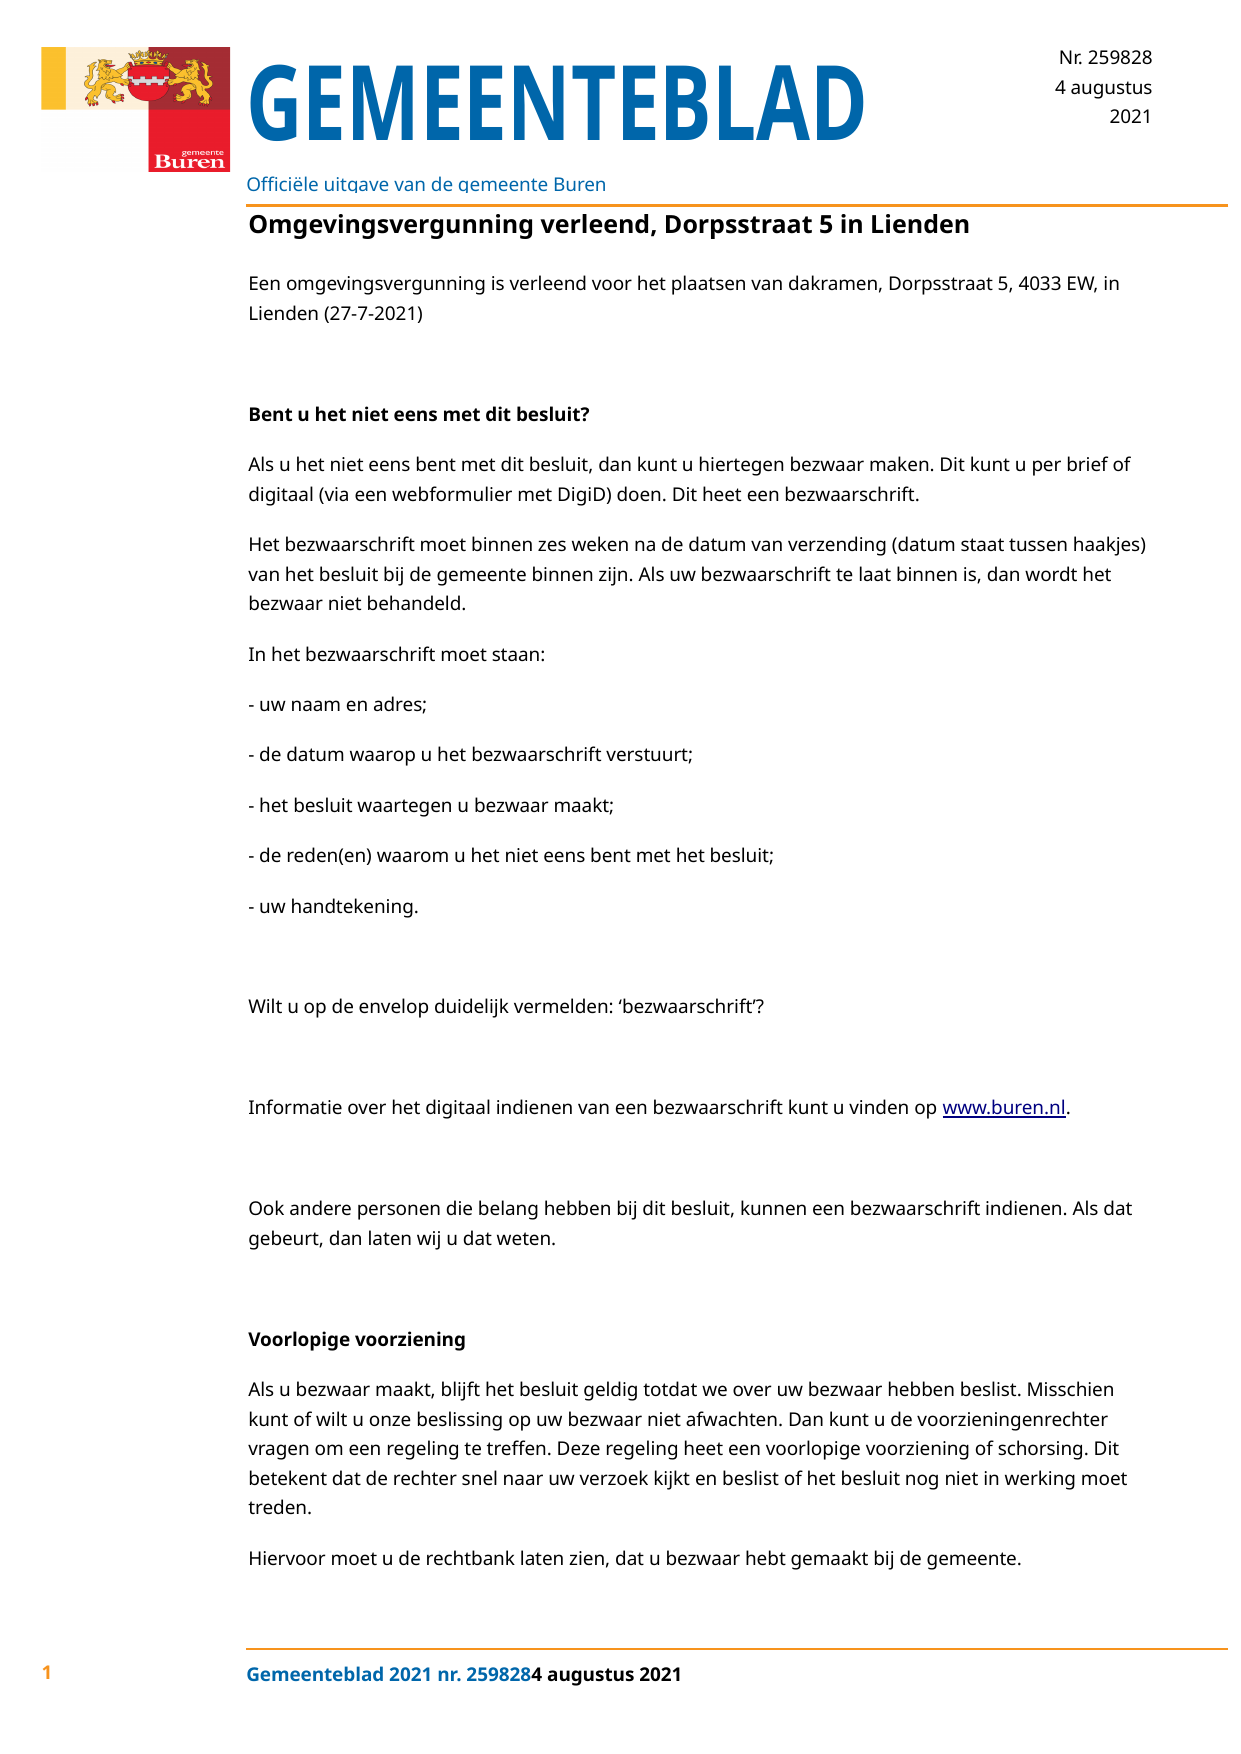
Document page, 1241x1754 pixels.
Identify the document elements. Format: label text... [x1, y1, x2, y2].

text Een omgevingsvergunning is verleend voor het plaatsen van dakramen, Dorpsstraat 5, 4033 EW, in Lienden (27-7-2021) [248, 270, 1152, 326]
text Bent u het niet eens met dit besluit? [248, 401, 1152, 426]
text Wilt u op de envelop duidelijk vermelden: ‘bezwaarschrift’? [248, 994, 1152, 1019]
text - uw naam en adres; [248, 691, 1152, 717]
text Als u bezwaar maakt, blijft het besluit geldig totdat we over uw bezwaar hebben beslist. Misschien kunt of wilt u onze beslissing op uw bezwaar niet afwachten. Dan kunt u de voorzieningenrechter vragen om een regeling te treffen. Deze regeling heet een voorlopige voorziening of schorsing. Dit betekent dat de rechter snel naar uw verzoek kijkt en beslist of het besluit nog niet in werking moet treden. [248, 1376, 1152, 1520]
text Het bezwaarschrift moet binnen zes weken na de datum van verzending (datum staat tussen haakjes) van het besluit bij de gemeente binnen zijn. Als uw bezwaarschrift te laat binnen is, dan wordt het bezwaar niet behandeld. [248, 531, 1152, 616]
text - uw handtekening. [248, 893, 1152, 918]
text In het bezwaarschrift moet staan: [248, 641, 1152, 666]
text - de datum waarop u het bezwaarschrift verstuurt; [248, 742, 1152, 767]
text Hiervoor moet u de rechtbank laten zien, dat u bezwaar hebt gemaakt bij de gemeente. [248, 1545, 1152, 1571]
text Informatie over het digitaal indienen van een bezwaarschrift kunt u vinden op www.buren.nl. [248, 1094, 1152, 1120]
text Voorlopige voorziening [248, 1326, 1152, 1351]
picture [41, 47, 231, 172]
text - de reden(en) waarom u het niet eens bent met het besluit; [248, 842, 1152, 868]
text - het besluit waartegen u bezwaar maakt; [248, 792, 1152, 818]
text Ook andere personen die belang hebben bij dit besluit, kunnen een bezwaarschrift indienen. Als dat gebeurt, dan laten wij u dat weten. [248, 1195, 1152, 1251]
text Omgevingsvergunning verleend, Dorpsstraat 5 in Lienden [248, 207, 1152, 241]
text Als u het niet eens bent met dit besluit, dan kunt u hiertegen bezwaar maken. Dit kunt u per brief of digitaal (via een webformulier met DigiD) doen. Dit heet een bezwaarschrift. [248, 451, 1152, 506]
